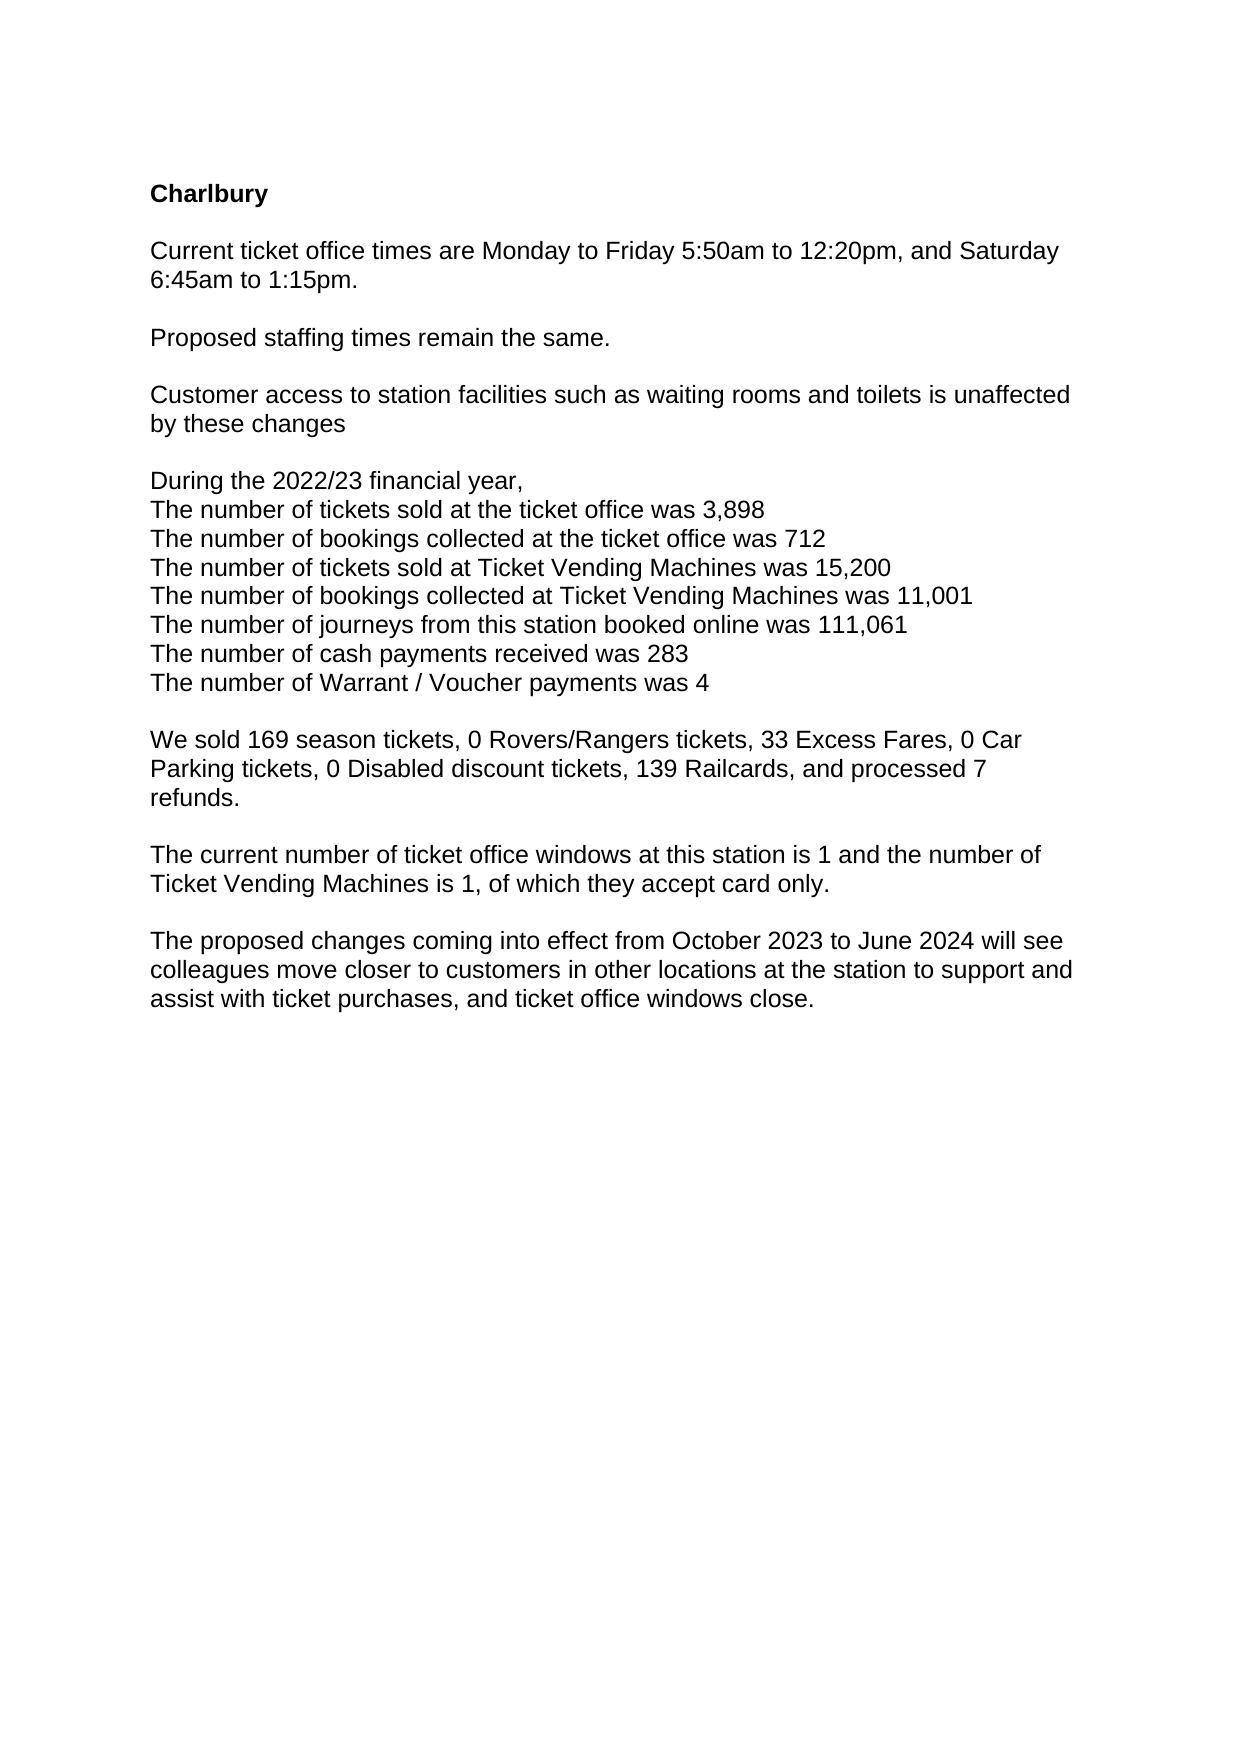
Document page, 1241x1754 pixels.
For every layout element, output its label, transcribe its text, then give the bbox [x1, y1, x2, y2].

text Customer access to station facilities such as waiting rooms and toilets is unaffected by these changes [150, 380, 1090, 437]
text Current ticket office times are Monday to Friday 5:50am to 12:20pm, and Saturday 6:45am to 1:15pm. [150, 236, 1090, 294]
text We sold 169 season tickets, 0 Rovers/Rangers tickets, 33 Excess Fares, 0 Car Parking tickets, 0 Disabled discount tickets, 139 Railcards, and processed 7 refunds. [150, 725, 1090, 811]
text The proposed changes coming into effect from October 2023 to June 2024 will see colleagues move closer to customers in other locations at the station to support and assist with ticket purchases, and ticket office windows close. [150, 926, 1090, 1012]
text The number of bookings collected at Ticket Vending Machines was 11,001 [150, 581, 1090, 610]
text Charlbury [150, 179, 1090, 207]
text The number of tickets sold at the ticket office was 3,898 [150, 495, 1090, 524]
text The current number of ticket office windows at this station is 1 and the number of Ticket Vending Machines is 1, of which they accept card only. [150, 840, 1090, 897]
text The number of Warrant / Voucher payments was 4 [150, 667, 1090, 696]
text The number of bookings collected at the ticket office was 712 [150, 524, 1090, 552]
text During the 2022/23 financial year, [150, 466, 1090, 495]
text The number of journeys from this station booked online was 111,061 [150, 610, 1090, 639]
text Proposed staffing times remain the same. [150, 322, 1090, 351]
text The number of cash payments received was 283 [150, 639, 1090, 667]
text The number of tickets sold at Ticket Vending Machines was 15,200 [150, 552, 1090, 581]
